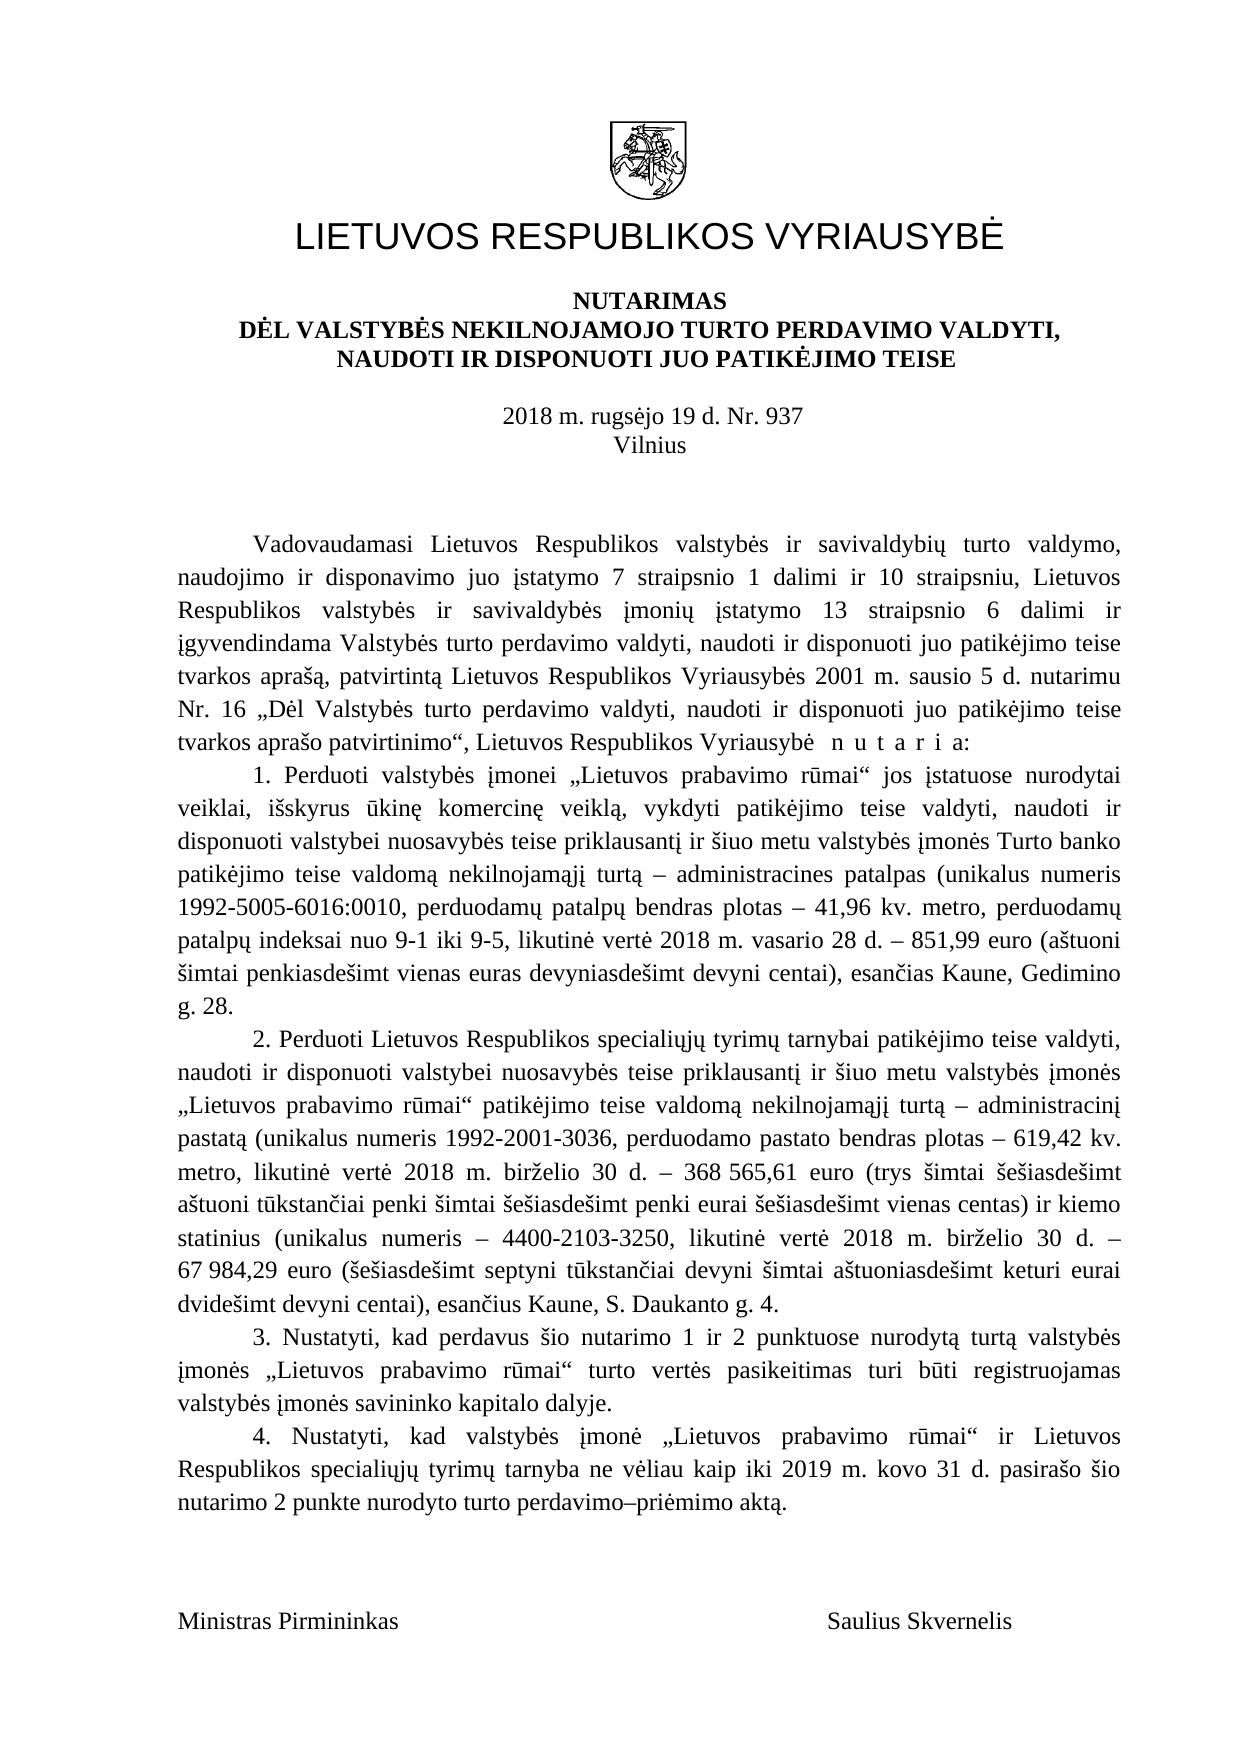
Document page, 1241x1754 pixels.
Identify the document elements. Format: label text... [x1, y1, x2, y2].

text Ministras Pirmininkas Saulius Skvernelis [177, 1606, 1122, 1635]
text 3. Nustatyti, kad perdavus šio nutarimo 1 ir 2 punktuose nurodytą turtą valstybės įmonės „Lietuvos prabavimo rūmai“ turto vertės pasikeitimas turi būti registruojamas valstybės įmonės savininko kapitalo dalyje. [177, 1322, 1122, 1416]
text Dėl VALSTYBĖS NEKILNOJAMOJO TURTO PERDAVIMO VALDYTI, NAUDOTI IR DISPONUOTI JUO PATIKĖJIMO TEISE [177, 315, 1122, 373]
text Lietuvos Respublikos Vyriausybė [177, 214, 1122, 258]
text Vilnius [177, 430, 1122, 459]
text nutarimas [177, 286, 1122, 315]
text 2. Perduoti Lietuvos Respublikos specialiųjų tyrimų tarnybai patikėjimo teise valdyti, naudoti ir disponuoti valstybei nuosavybės teise priklausantį ir šiuo metu valstybės įmonės „Lietuvos prabavimo rūmai“ patikėjimo teise valdomą nekilnojamąjį turtą – administracinį pastatą (unikalus numeris 1992-2001-3036, perduodamo pastato bendras plotas – 619,42 kv. metro, likutinė vertė 2018 m. birželio 30 d. – 368 565,61 euro (trys šimtai šešiasdešimt aštuoni tūkstančiai penki šimtai šešiasdešimt penki eurai šešiasdešimt vienas centas) ir kiemo statinius (unikalus numeris – 4400-2103-3250, likutinė vertė 2018 m. birželio 30 d. – 67 984,29 euro (šešiasdešimt septyni tūkstančiai devyni šimtai aštuoniasdešimt keturi eurai dvidešimt devyni centai), esančius Kaune, S. Daukanto g. 4. [177, 1024, 1122, 1317]
text 4. Nustatyti, kad valstybės įmonė „Lietuvos prabavimo rūmai“ ir Lietuvos Respublikos specialiųjų tyrimų tarnyba ne vėliau kaip iki 2019 m. kovo 31 d. pasirašo šio nutarimo 2 punkte nurodyto turto perdavimo–priėmimo aktą. [177, 1421, 1122, 1516]
text 1. Perduoti valstybės įmonei „Lietuvos prabavimo rūmai“ jos įstatuose nurodytai veiklai, išskyrus ūkinę komercinę veiklą, vykdyti patikėjimo teise valdyti, naudoti ir disponuoti valstybei nuosavybės teise priklausantį ir šiuo metu valstybės įmonės Turto banko patikėjimo teise valdomą nekilnojamąjį turtą – administracines patalpas (unikalus numeris 1992-5005-6016:0010, perduodamų patalpų bendras plotas – 41,96 kv. metro, perduodamų patalpų indeksai nuo 9-1 iki 9-5, likutinė vertė 2018 m. vasario 28 d. – 851,99 euro (aštuoni šimtai penkiasdešimt vienas euras devyniasdešimt devyni centai), esančias Kaune, Gedimino g. 28. [177, 760, 1122, 1020]
text 2018 m. rugsėjo 19 d. Nr. 937 [177, 401, 1122, 430]
text Vadovaudamasi Lietuvos Respublikos valstybės ir savivaldybių turto valdymo, naudojimo ir disponavimo juo įstatymo 7 straipsnio 1 dalimi ir 10 straipsniu, Lietuvos Respublikos valstybės ir savivaldybės įmonių įstatymo 13 straipsnio 6 dalimi ir įgyvendindama Valstybės turto perdavimo valdyti, naudoti ir disponuoti juo patikėjimo teise tvarkos aprašą, patvirtintą Lietuvos Respublikos Vyriausybės 2001 m. sausio 5 d. nutarimu Nr. 16 „Dėl Valstybės turto perdavimo valdyti, naudoti ir disponuoti juo patikėjimo teise tvarkos aprašo patvirtinimo“, Lietuvos Respublikos Vyriausybė nutaria: [177, 529, 1122, 756]
